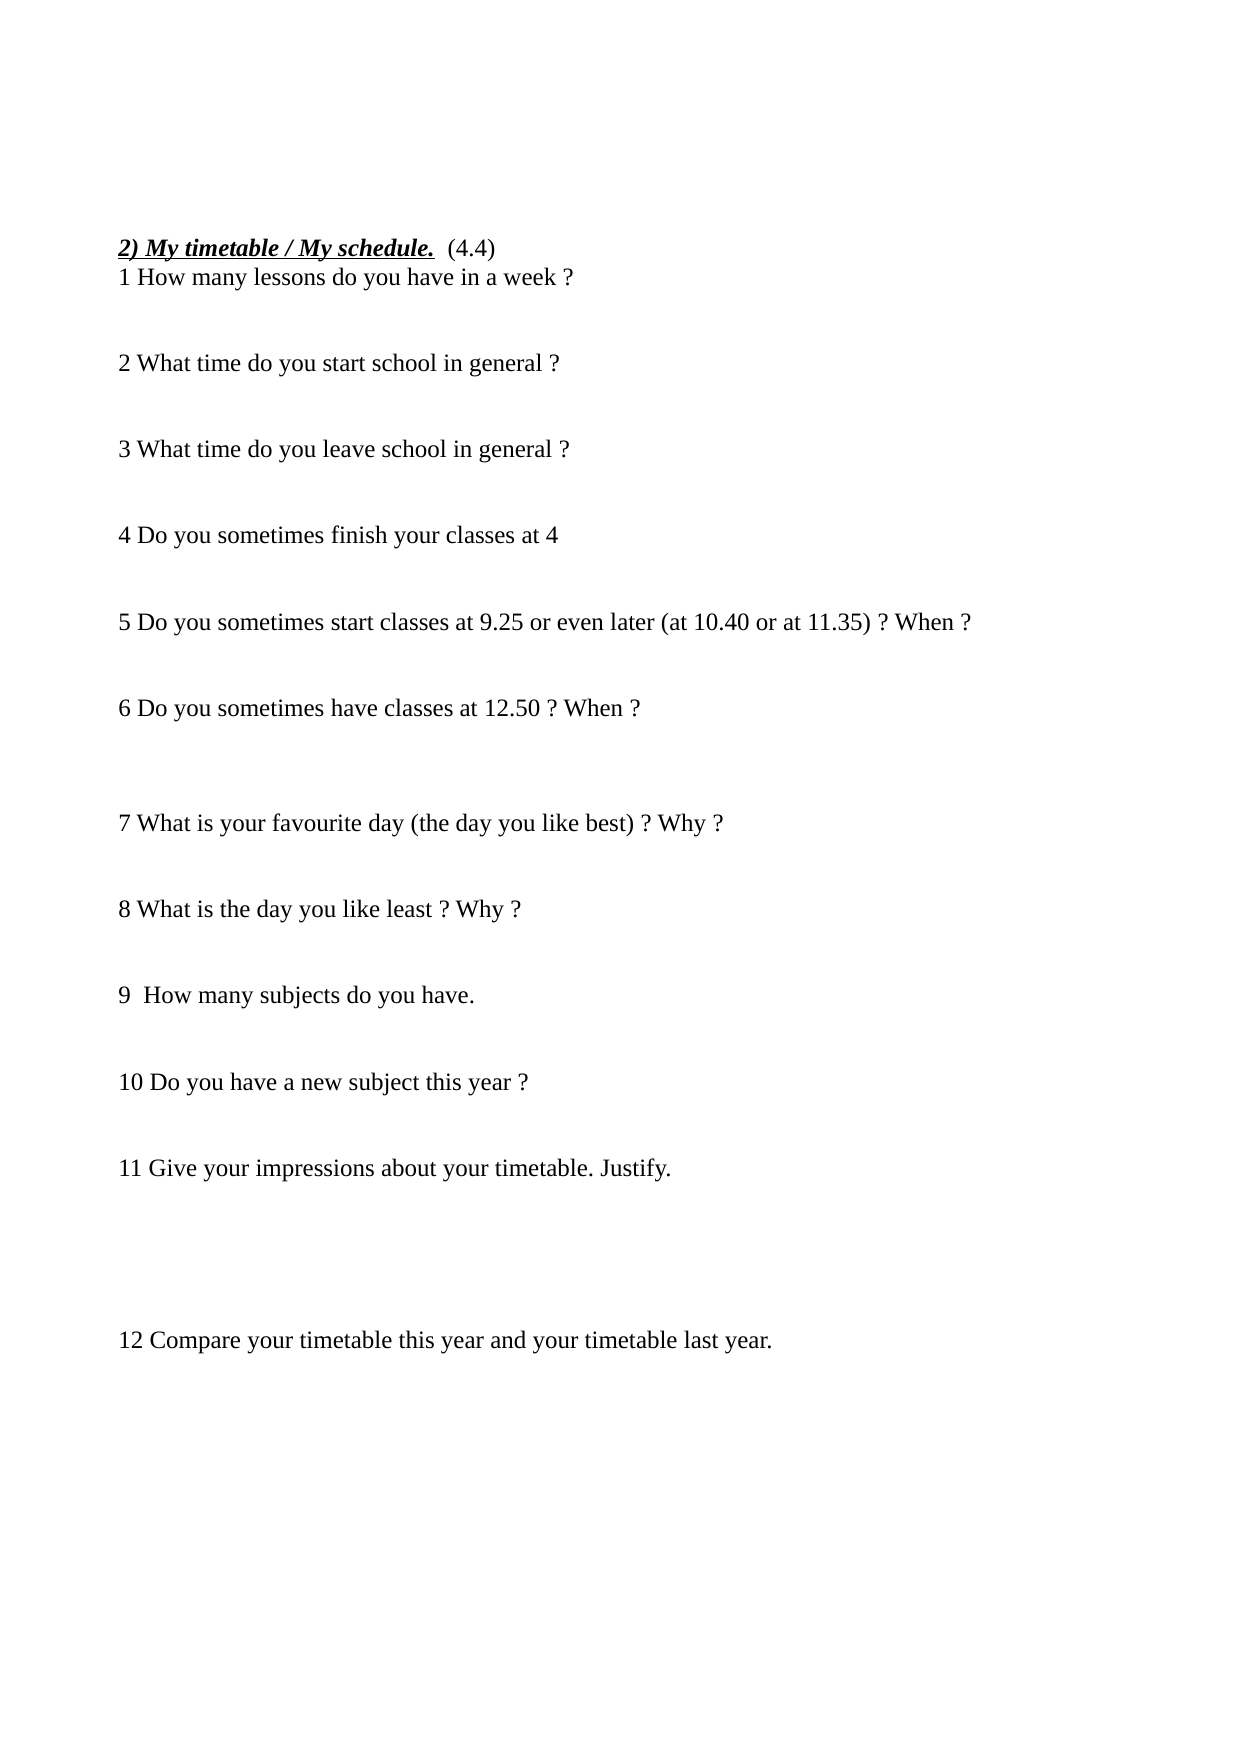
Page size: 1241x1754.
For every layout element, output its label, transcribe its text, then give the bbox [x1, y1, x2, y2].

text 2) My timetable / My schedule. (4.4) [118, 233, 1122, 262]
text 3 What time do you leave school in general ? [118, 434, 1122, 463]
text 8 What is the day you like least ? Why ? [118, 894, 1122, 923]
text 12 Compare your timetable this year and your timetable last year. [118, 1326, 1122, 1354]
text 5 Do you sometimes start classes at 9.25 or even later (at 10.40 or at 11.35) ? When ? [118, 607, 1122, 636]
text 11 Give your impressions about your timetable. Justify. [118, 1153, 1122, 1182]
text 4 Do you sometimes finish your classes at 4 [118, 521, 1122, 549]
text 10 Do you have a new subject this year ? [118, 1067, 1122, 1096]
text 2 What time do you start school in general ? [118, 348, 1122, 377]
text 7 What is your favourite day (the day you like best) ? Why ? [118, 808, 1122, 837]
text 6 Do you sometimes have classes at 12.50 ? When ? [118, 693, 1122, 722]
text 9 How many subjects do you have. [118, 981, 1122, 1009]
text 1 How many lessons do you have in a week ? [118, 262, 1122, 291]
